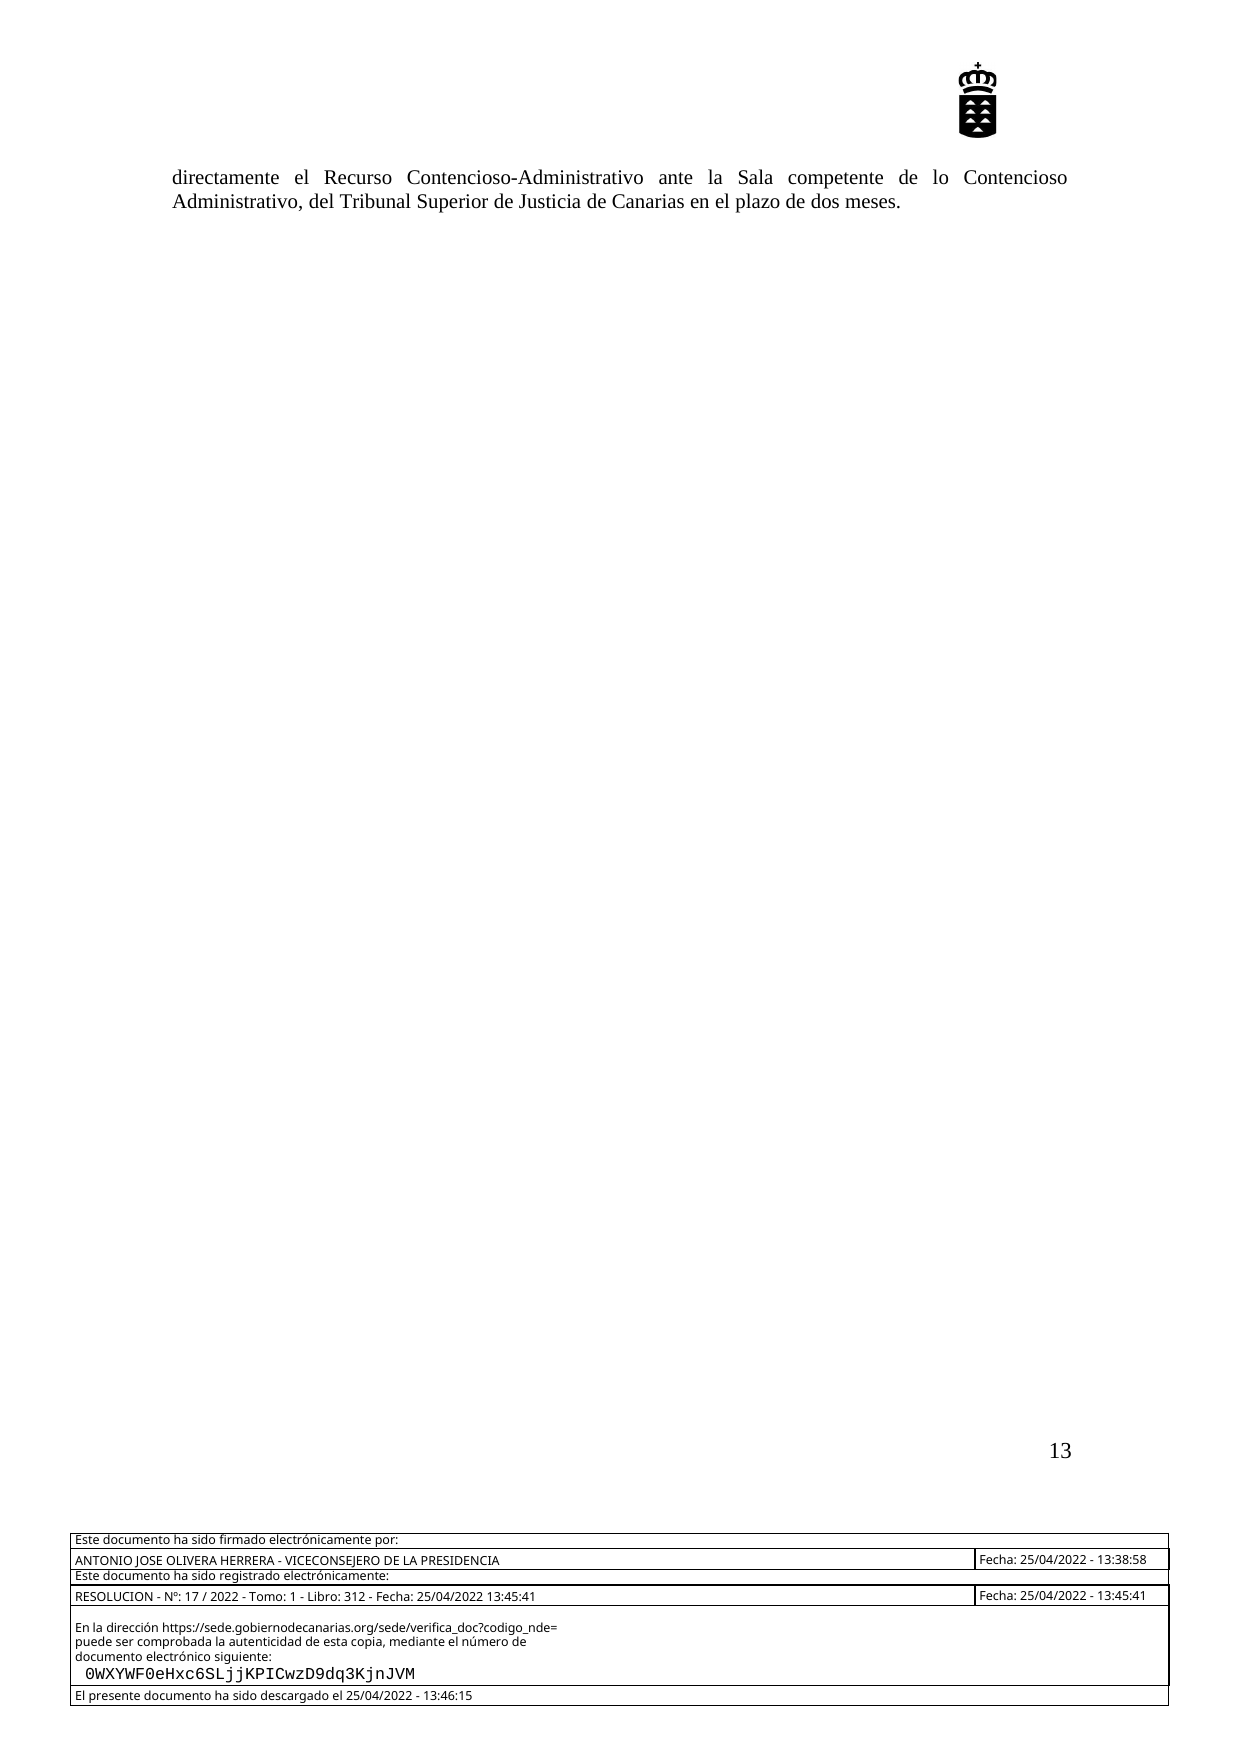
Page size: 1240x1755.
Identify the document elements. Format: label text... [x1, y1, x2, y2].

text directamente el Recurso Contencioso-Administrativo ante la Sala competente de lo Contencioso Administrativo, del Tribunal Superior de Justicia de Canarias en el plazo de dos meses. [172, 165, 1068, 213]
